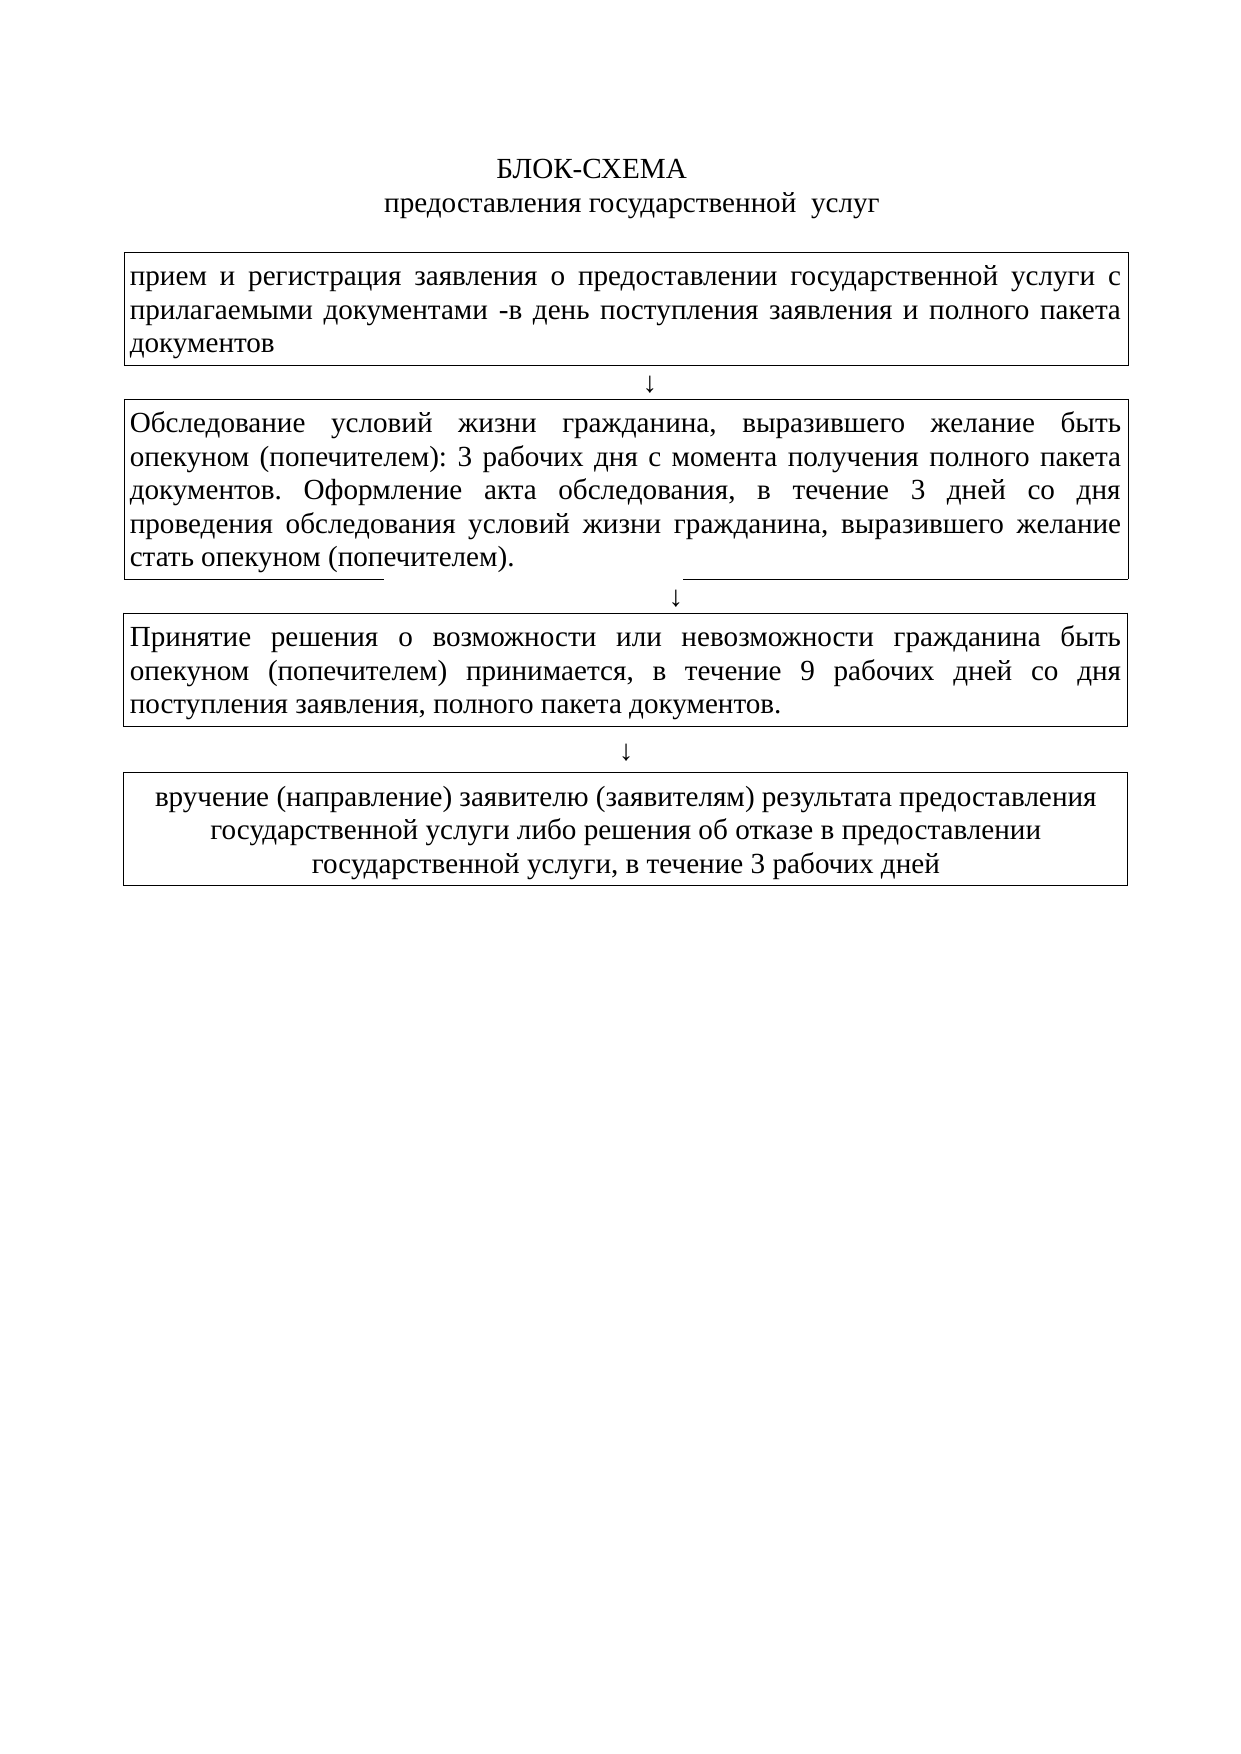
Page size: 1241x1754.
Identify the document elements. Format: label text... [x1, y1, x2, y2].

table_header Обследование условий жизни гражданина, выразившего желание быть опекуном (попечителем): 3 рабочих дня с момента получения полного пакета документов. Оформление акта обследования, в течение 3 дней со дня проведения обследования условий жизни гражданина, выразившего желание стать опекуном (попечителем). [125, 400, 1128, 579]
table_header Принятие решения о возможности или невозможности гражданина быть опекуном (попечителем) принимается, в течение 9 рабочих дней со дня поступления заявления, полного пакета документов. [124, 614, 1127, 726]
table_cell ↓ [124, 727, 1128, 772]
table_cell вручение (направление) заявителю (заявителям) результата предоставления государственной услуги либо решения об отказе в предоставлении государственной услуги, в течение 3 рабочих дней [124, 773, 1127, 885]
text БЛОК-СХЕМА [496, 152, 1181, 185]
text ↓ [118, 365, 1181, 399]
text предоставления государственной услуг [384, 185, 1181, 219]
text ↓ [384, 579, 1181, 613]
table_header прием и регистрация заявления о предоставлении государственной услуги с прилагаемыми документами -в день поступления заявления и полного пакета документов [125, 253, 1128, 365]
